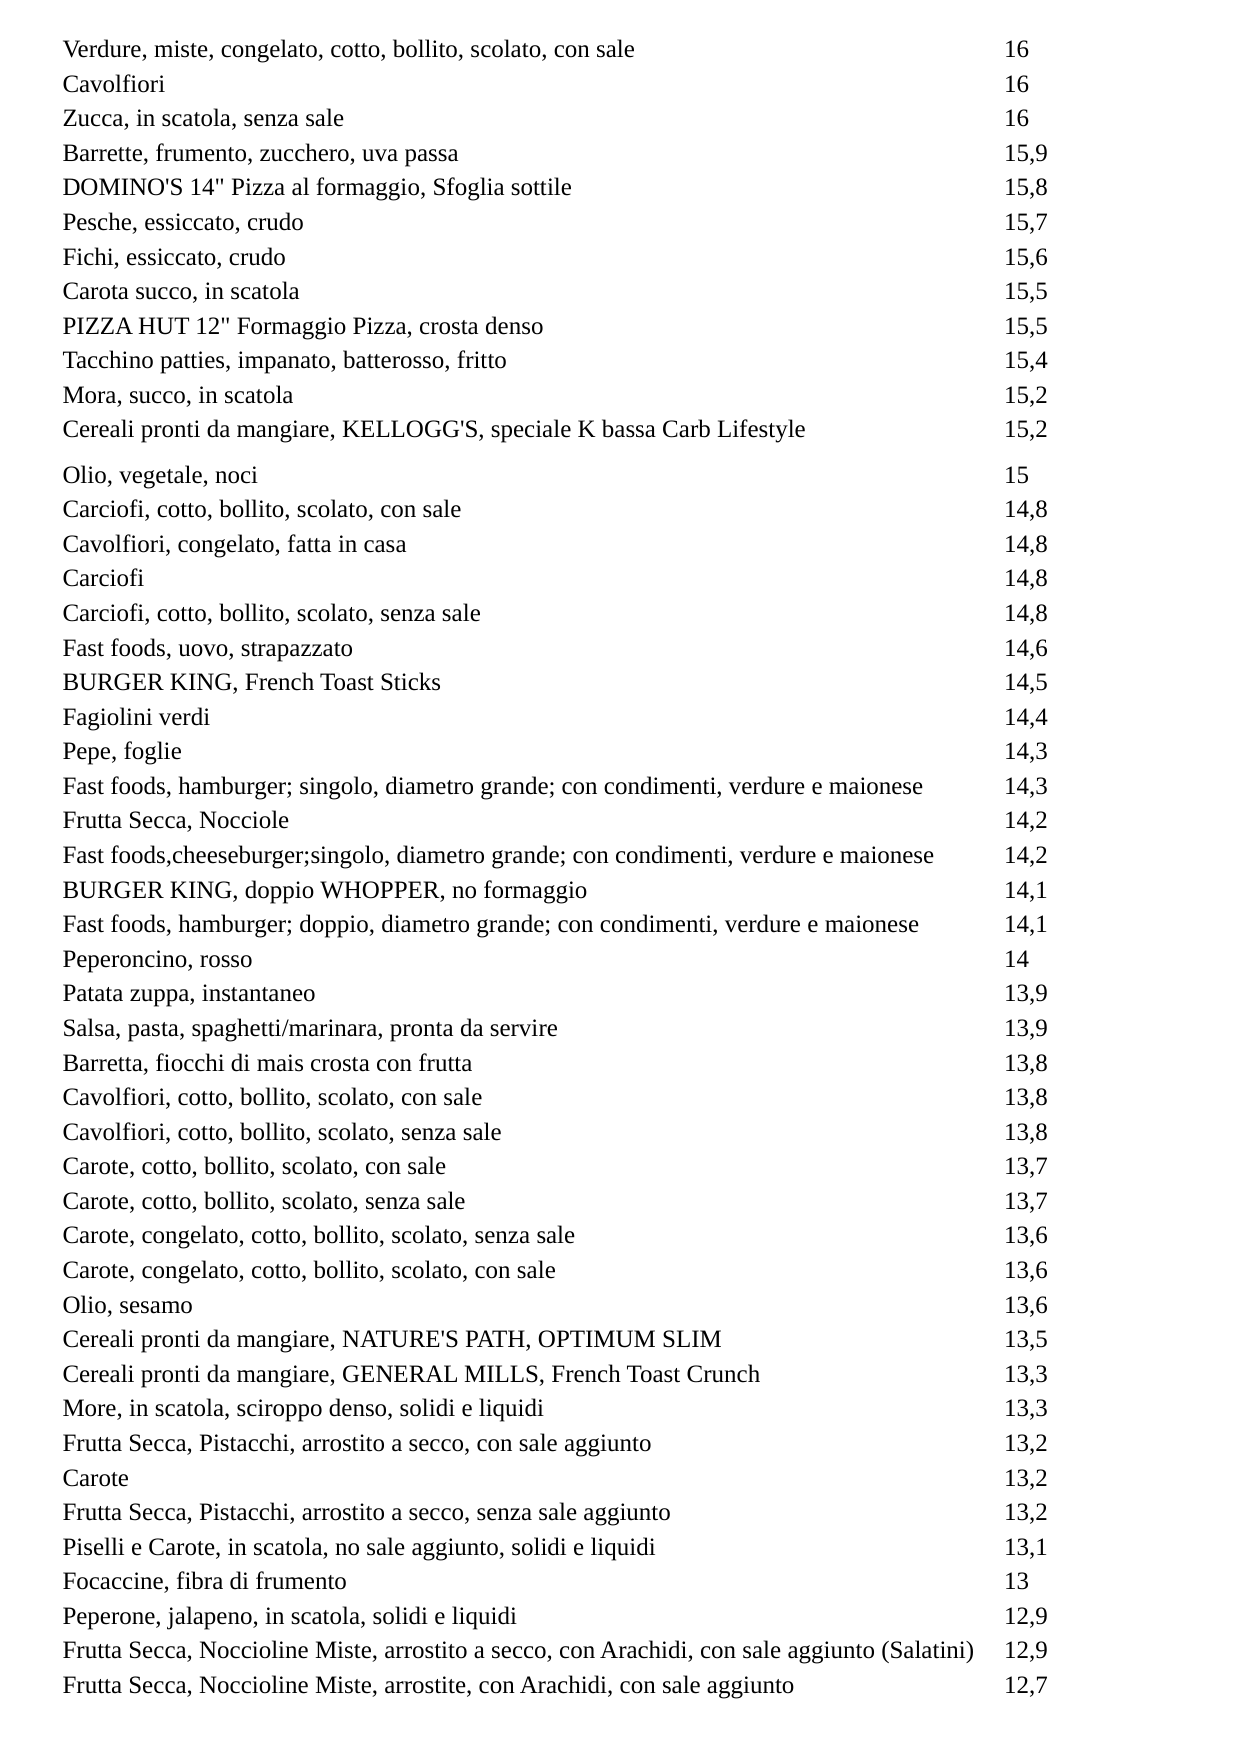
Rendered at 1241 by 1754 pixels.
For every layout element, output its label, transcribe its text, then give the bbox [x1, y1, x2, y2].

table_cell Patata zuppa, instantaneo [59, 976, 1001, 1010]
table_cell Cereali pronti da mangiare, KELLOGG'S, speciale K bassa Carb Lifestyle [59, 412, 1001, 446]
table_cell 13,2 [1001, 1494, 1080, 1529]
table_cell 16 [1001, 66, 1080, 100]
table_cell Frutta Secca, Noccioline Miste, arrostito a secco, con Arachidi, con sale aggiunto (Salatini) [59, 1633, 1001, 1667]
table_cell 15,8 [1001, 170, 1080, 204]
table_cell 13,2 [1001, 1460, 1080, 1494]
table_cell Fast foods, hamburger; singolo, diametro grande; con condimenti, verdure e maionese [59, 768, 1001, 803]
table_cell 16 [1001, 100, 1080, 135]
table_cell 13,6 [1001, 1287, 1080, 1321]
table_cell Carote [59, 1460, 1001, 1494]
table_cell 13,8 [1001, 1045, 1080, 1079]
table_cell Carote, congelato, cotto, bollito, scolato, senza sale [59, 1218, 1001, 1252]
table_cell Piselli e Carote, in scatola, no sale aggiunto, solidi e liquidi [59, 1529, 1001, 1563]
table_cell Barretta, fiocchi di mais crosta con frutta [59, 1045, 1001, 1079]
table_cell 14,5 [1001, 664, 1080, 699]
table_cell Cavolfiori, cotto, bollito, scolato, con sale [59, 1079, 1001, 1114]
table_cell 13 [1001, 1564, 1080, 1598]
table_cell Fichi, essiccato, crudo [59, 239, 1001, 273]
table_cell 13,8 [1001, 1079, 1080, 1114]
table_cell Olio, sesamo [59, 1287, 1001, 1321]
table_cell Carciofi, cotto, bollito, scolato, senza sale [59, 595, 1001, 630]
table_cell Tacchino patties, impanato, batterosso, fritto [59, 343, 1001, 377]
table_cell 15,5 [1001, 273, 1080, 308]
table_cell Salsa, pasta, spaghetti/marinara, pronta da servire [59, 1010, 1001, 1045]
table_cell Cereali pronti da mangiare, GENERAL MILLS, French Toast Crunch [59, 1356, 1001, 1391]
table_cell 14,6 [1001, 630, 1080, 664]
table_cell 15 [1001, 457, 1080, 491]
table_cell 14,1 [1001, 906, 1080, 941]
table_cell BURGER KING, doppio WHOPPER, no formaggio [59, 872, 1001, 906]
table_cell Carote, cotto, bollito, scolato, con sale [59, 1149, 1001, 1183]
table_cell 13,3 [1001, 1391, 1080, 1425]
table_cell 12,7 [1001, 1667, 1080, 1702]
table_cell DOMINO'S 14" Pizza al formaggio, Sfoglia sottile [59, 170, 1001, 204]
table_cell Focaccine, fibra di frumento [59, 1564, 1001, 1598]
table_cell Zucca, in scatola, senza sale [59, 100, 1001, 135]
table_cell 14,3 [1001, 734, 1080, 768]
table_cell 13,2 [1001, 1425, 1080, 1460]
table_cell 14 [1001, 941, 1080, 976]
table_cell Pesche, essiccato, crudo [59, 204, 1001, 239]
table_cell Mora, succo, in scatola [59, 377, 1001, 412]
table_cell 15,5 [1001, 308, 1080, 342]
table_cell Cavolfiori [59, 66, 1001, 100]
table_cell Fast foods, hamburger; doppio, diametro grande; con condimenti, verdure e maionese [59, 906, 1001, 941]
table_cell 13,9 [1001, 976, 1080, 1010]
table_cell Frutta Secca, Noccioline Miste, arrostite, con Arachidi, con sale aggiunto [59, 1667, 1001, 1702]
table_cell 15,2 [1001, 377, 1080, 412]
table_cell Fast foods, uovo, strapazzato [59, 630, 1001, 664]
table_cell 13,3 [1001, 1356, 1080, 1391]
table_cell More, in scatola, sciroppo denso, solidi e liquidi [59, 1391, 1001, 1425]
table_cell BURGER KING, French Toast Sticks [59, 664, 1001, 699]
table_cell 14,8 [1001, 561, 1080, 595]
table_cell 13,1 [1001, 1529, 1080, 1563]
table_cell 15,4 [1001, 343, 1080, 377]
table_cell 15,7 [1001, 204, 1080, 239]
table_cell 13,6 [1001, 1252, 1080, 1287]
table_cell 13,6 [1001, 1218, 1080, 1252]
table_cell Cavolfiori, congelato, fatta in casa [59, 526, 1001, 561]
table_cell Carciofi, cotto, bollito, scolato, con sale [59, 491, 1001, 526]
table_cell Carciofi [59, 561, 1001, 595]
table_cell Carote, congelato, cotto, bollito, scolato, con sale [59, 1252, 1001, 1287]
table_cell 14,3 [1001, 768, 1080, 803]
table_cell Carota succo, in scatola [59, 273, 1001, 308]
table_cell 14,2 [1001, 837, 1080, 872]
table_cell Verdure, miste, congelato, cotto, bollito, scolato, con sale [59, 31, 1001, 66]
table_cell [59, 446, 1080, 457]
table_cell 14,8 [1001, 595, 1080, 630]
table_cell 13,8 [1001, 1114, 1080, 1148]
table_cell Cereali pronti da mangiare, NATURE'S PATH, OPTIMUM SLIM [59, 1321, 1001, 1356]
table_cell 15,6 [1001, 239, 1080, 273]
table_cell 13,7 [1001, 1149, 1080, 1183]
table_cell 14,4 [1001, 699, 1080, 733]
table_cell 13,5 [1001, 1321, 1080, 1356]
table_cell Pepe, foglie [59, 734, 1001, 768]
table_cell Frutta Secca, Pistacchi, arrostito a secco, con sale aggiunto [59, 1425, 1001, 1460]
table_cell 14,1 [1001, 872, 1080, 906]
table_cell 14,8 [1001, 491, 1080, 526]
table_cell 12,9 [1001, 1598, 1080, 1633]
table_cell Fast foods,cheeseburger;singolo, diametro grande; con condimenti, verdure e maionese [59, 837, 1001, 872]
table_cell Peperone, jalapeno, in scatola, solidi e liquidi [59, 1598, 1001, 1633]
table_cell 15,2 [1001, 412, 1080, 446]
table_cell 13,7 [1001, 1183, 1080, 1218]
table_cell 14,2 [1001, 803, 1080, 837]
table_cell Peperoncino, rosso [59, 941, 1001, 976]
table_cell Carote, cotto, bollito, scolato, senza sale [59, 1183, 1001, 1218]
table_cell 12,9 [1001, 1633, 1080, 1667]
table_cell 16 [1001, 31, 1080, 66]
table_cell Barrette, frumento, zucchero, uva passa [59, 135, 1001, 169]
table_cell Frutta Secca, Nocciole [59, 803, 1001, 837]
table_cell Olio, vegetale, noci [59, 457, 1001, 491]
table_cell 13,9 [1001, 1010, 1080, 1045]
table_cell Cavolfiori, cotto, bollito, scolato, senza sale [59, 1114, 1001, 1148]
table_cell PIZZA HUT 12" Formaggio Pizza, crosta denso [59, 308, 1001, 342]
table_cell 14,8 [1001, 526, 1080, 561]
table_cell Frutta Secca, Pistacchi, arrostito a secco, senza sale aggiunto [59, 1494, 1001, 1529]
table_cell 15,9 [1001, 135, 1080, 169]
table_cell Fagiolini verdi [59, 699, 1001, 733]
